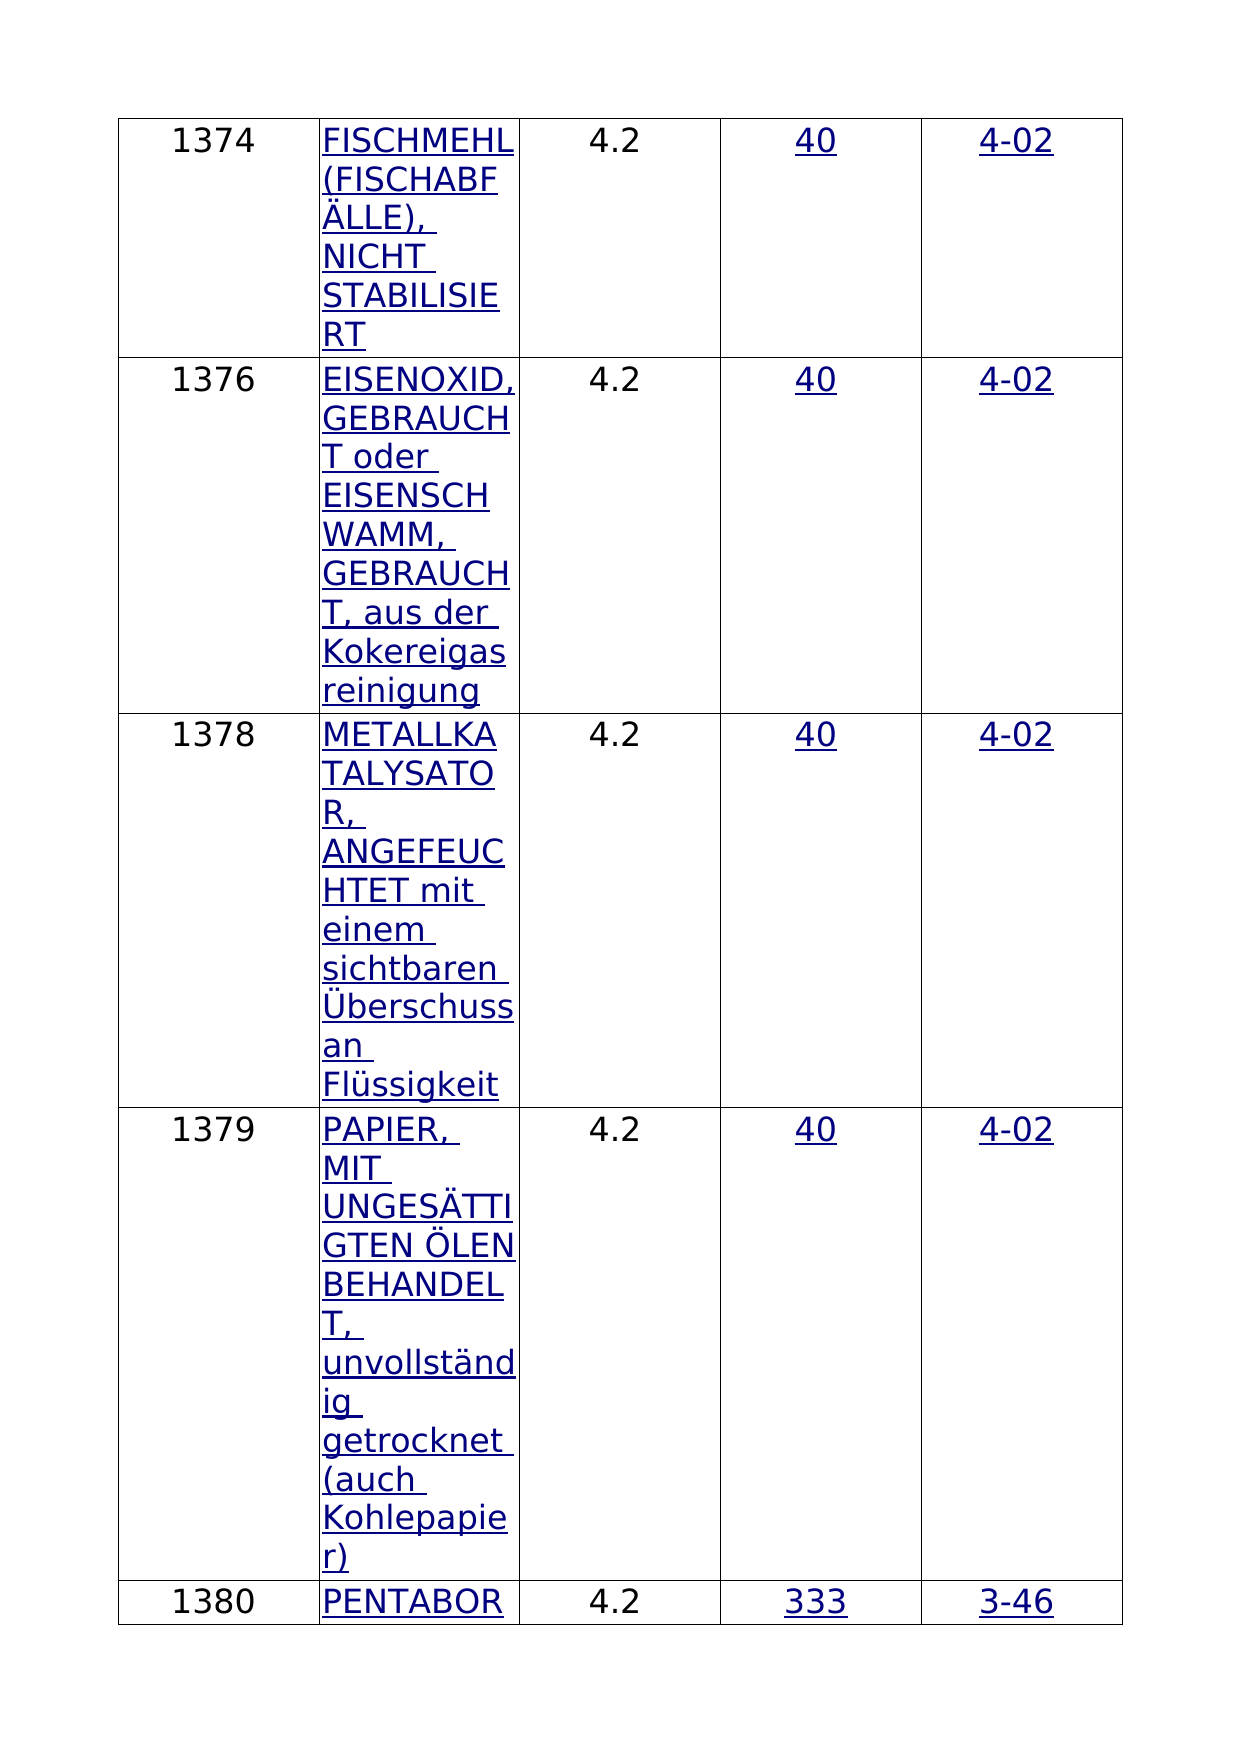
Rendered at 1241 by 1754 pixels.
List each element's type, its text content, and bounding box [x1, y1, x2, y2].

table_cell 4.2 [520, 358, 720, 713]
table_cell 4-02 [922, 119, 1122, 357]
table_cell 4-02 [922, 358, 1122, 713]
table_cell 40 [721, 358, 921, 713]
table_cell METALLKATALYSATOR, ANGEFEUCHTET mit einem sichtbaren Überschuss an Flüssigkeit [320, 714, 519, 1107]
table_cell 40 [721, 119, 921, 357]
table_cell 1380 [119, 1581, 319, 1624]
table_cell 1378 [119, 714, 319, 1107]
table_cell 4.2 [520, 714, 720, 1107]
table_cell 4.2 [520, 119, 720, 357]
table_cell 1374 [119, 119, 319, 357]
table_cell EISENOXID, GEBRAUCHT oder EISENSCHWAMM, GEBRAUCHT, aus der Kokereigasreinigung [320, 358, 519, 713]
table_cell 4.2 [520, 1581, 720, 1624]
table_cell 4-02 [922, 1108, 1122, 1579]
table_cell 1379 [119, 1108, 319, 1579]
table_cell PAPIER, MIT UNGESÄTTIGTEN ÖLEN BEHANDELT, unvollständig getrocknet (auch Kohlepapier) [320, 1108, 519, 1579]
table_cell PENTABOR [320, 1581, 519, 1624]
table_cell FISCHMEHL (FISCHABFÄLLE), NICHT STABILISIERT [320, 119, 519, 357]
table_cell 40 [721, 714, 921, 1107]
table_cell 3-46 [922, 1581, 1122, 1624]
table_cell 40 [721, 1108, 921, 1579]
table_cell 333 [721, 1581, 921, 1624]
table_cell 1376 [119, 358, 319, 713]
table_cell 4-02 [922, 714, 1122, 1107]
table_cell 4.2 [520, 1108, 720, 1579]
